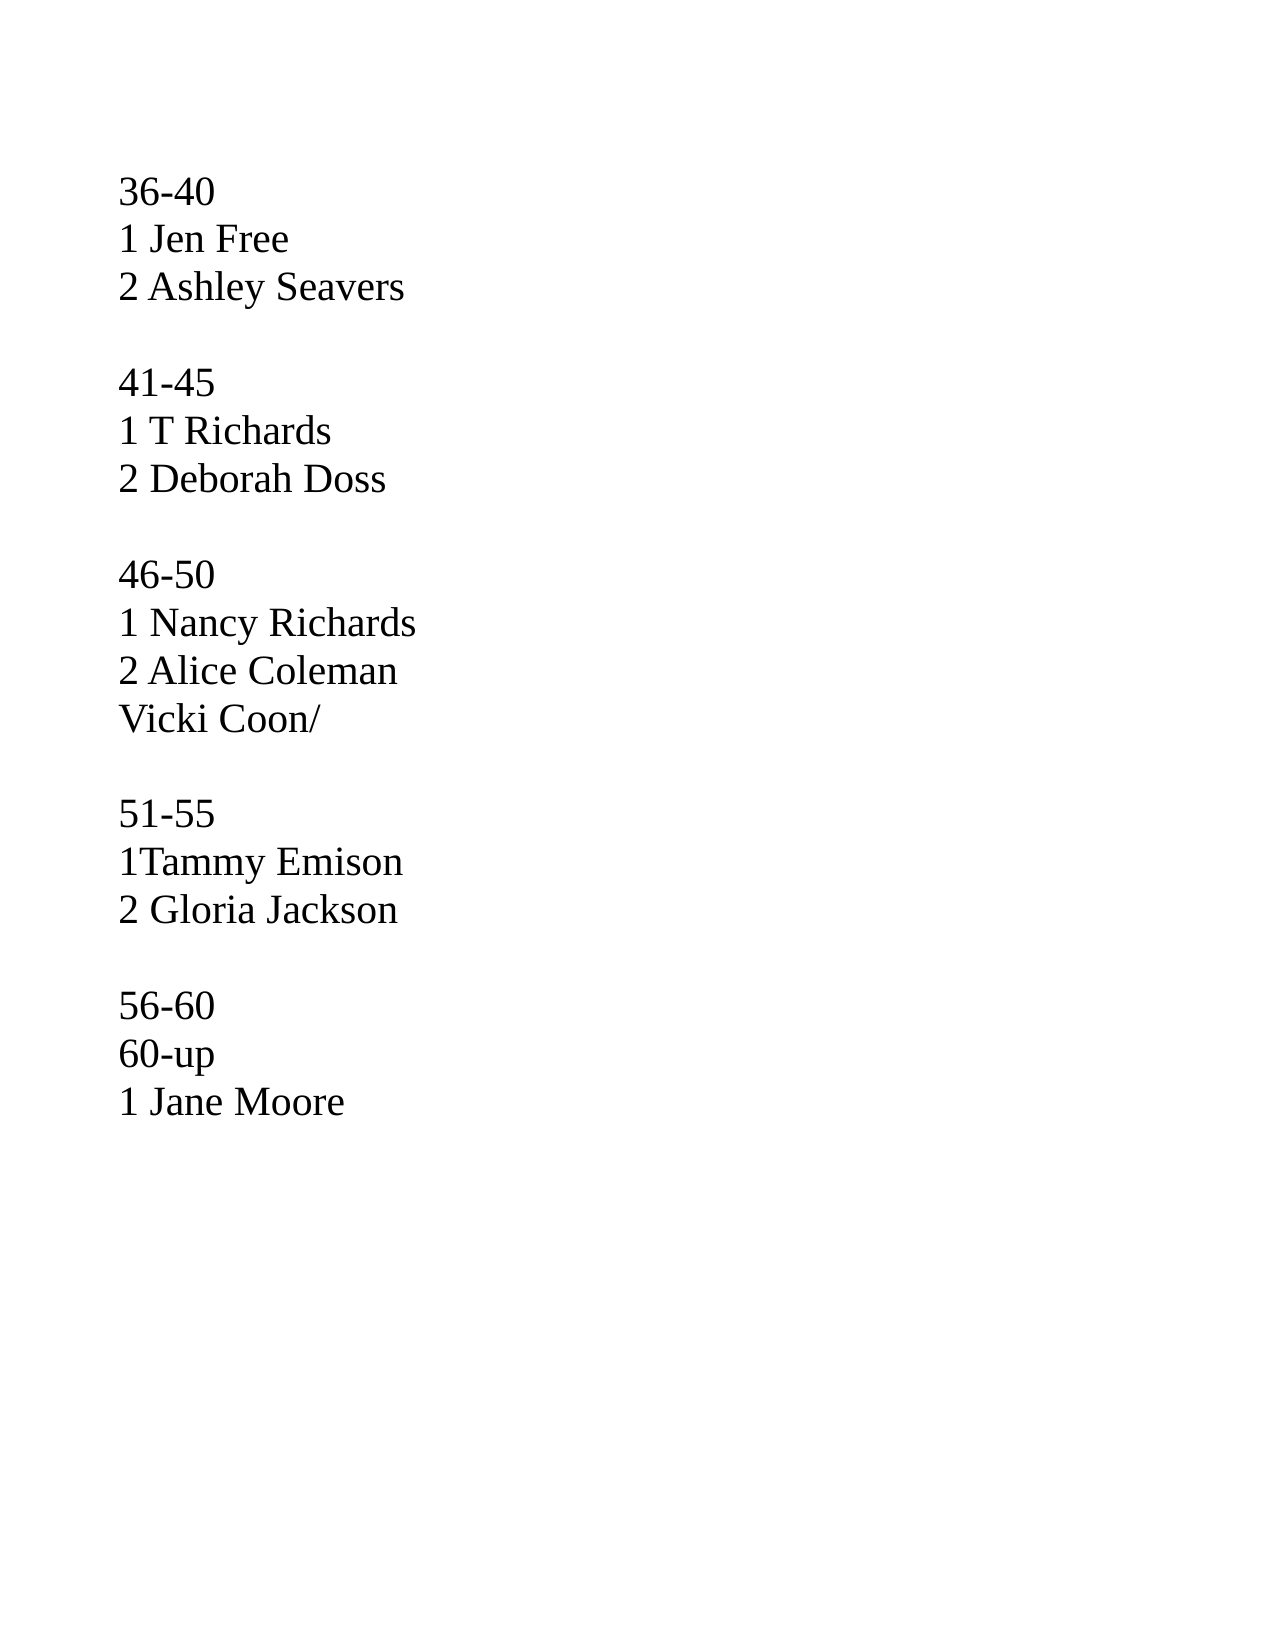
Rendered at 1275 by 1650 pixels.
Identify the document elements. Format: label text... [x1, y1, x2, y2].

text 1Tammy Emison [118, 837, 1157, 885]
text 2 Deborah Doss [118, 453, 1157, 501]
text 60-up [118, 1028, 1157, 1076]
text Vicki Coon/ [118, 693, 1157, 741]
text 1 Jen Free [118, 214, 1157, 262]
text 36-40 [118, 166, 1157, 214]
text 1 T Richards [118, 406, 1157, 453]
text 2 Ashley Seavers [118, 262, 1157, 310]
text 2 Gloria Jackson [118, 885, 1157, 933]
text 1 Nancy Richards [118, 597, 1157, 645]
text 2 Alice Coleman [118, 645, 1157, 693]
text 1 Jane Moore [118, 1076, 1157, 1124]
text 41-45 [118, 358, 1157, 406]
text 56-60 [118, 981, 1157, 1028]
text 46-50 [118, 549, 1157, 597]
text 51-55 [118, 789, 1157, 837]
